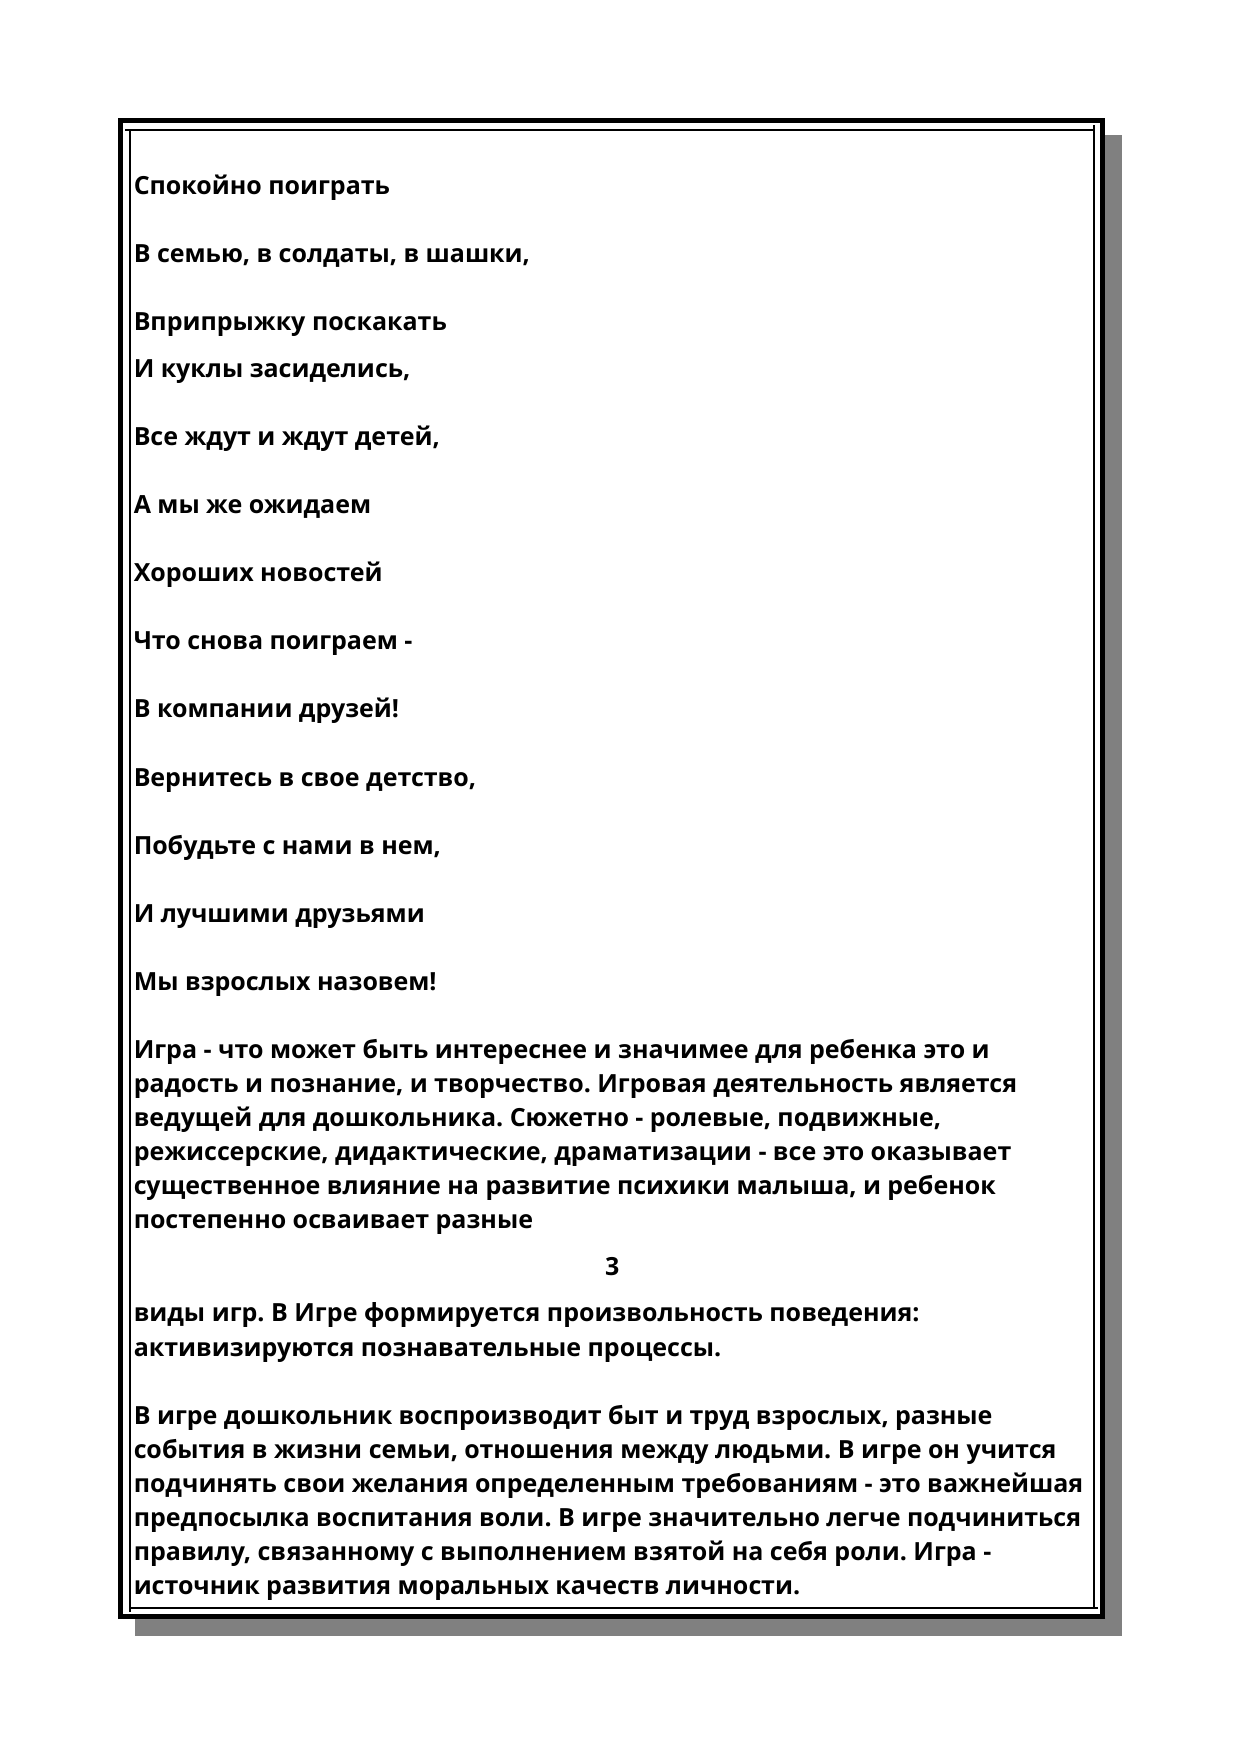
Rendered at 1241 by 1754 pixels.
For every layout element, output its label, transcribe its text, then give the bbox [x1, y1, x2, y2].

text Спокойно поиграть В семью, в солдаты, в шашки, Вприпрыжку поскакать [133, 133, 1090, 338]
text 3 [133, 1248, 1090, 1283]
text И куклы засиделись, Все ждут и ждут детей, А мы же ожидаем Хороших новостей Что снова поиграем - В компании друзей! Вернитесь в свое детство, Побудьте с нами в нем, И лучшими друзьями Мы взрослых назовем! Игра - что может быть интереснее и значимее для ребенка это и радость и познание, и творчество. Игровая деятельность является ведущей для дошкольника. Сюжетно - ролевые, подвижные, режиссерские, дидактические, драматизации - все это оказывает существенное влияние на развитие психики малыша, и ребенок постепенно осваивает разные [133, 350, 1090, 1236]
text виды игр. В Игре формируется произвольность поведения: активизируются познавательные процессы. В игре дошкольник воспроизводит быт и труд взрослых, разные события в жизни семьи, отношения между людьми. В игре он учится подчинять свои желания определенным требованиям - это важнейшая предпосылка воспитания воли. В игре значительно легче подчиниться правилу, связанному с выполнением взятой на себя роли. Игра - источник развития моральных качеств личности. [133, 1295, 1090, 1602]
